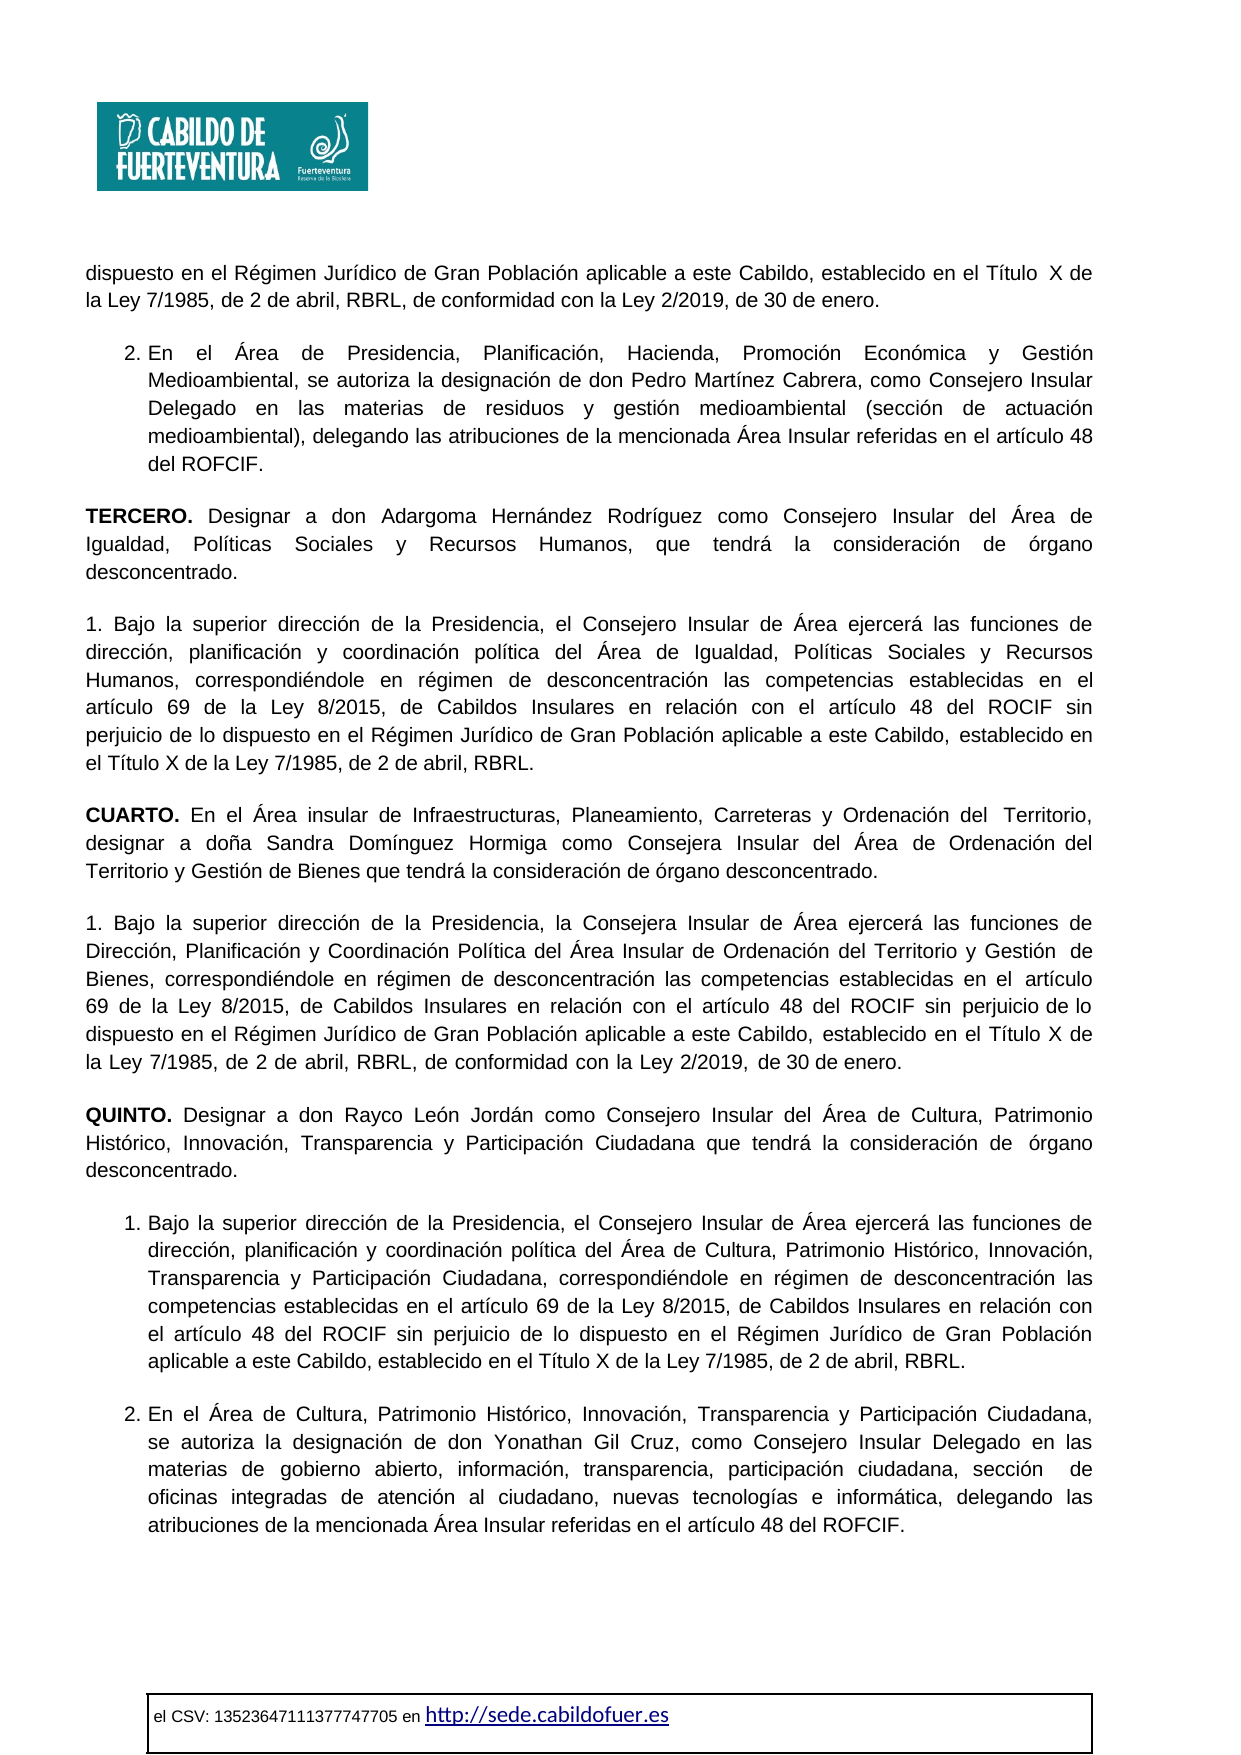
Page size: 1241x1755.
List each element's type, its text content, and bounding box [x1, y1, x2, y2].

list En el Área de Cultura, Patrimonio Histórico, Innovación, Transparencia y Participación Ciudadana, se autoriza la designación de don Yonathan Gil Cruz, como Consejero Insular Delegado en las materias de gobierno abierto, información, transparencia, participación ciudadana, sección de oficinas integradas de atención al ciudadano, nuevas tecnologías e informática, delegando las atribuciones de la mencionada Área Insular referidas en el artículo 48 del ROFCIF. [124, 1402, 1093, 1537]
text dispuesto en el Régimen Jurídico de Gran Población aplicable a este Cabildo, establecido en el Título X de la Ley 7/1985, de 2 de abril, RBRL, de conformidad con la Ley 2/2019, de 30 de enero. [85, 260, 1093, 312]
text QUINTO. Designar a don Rayco León Jordán como Consejero Insular del Área de Cultura, Patrimonio Histórico, Innovación, Transparencia y Participación Ciudadana que tendrá la consideración de órgano desconcentrado. [85, 1103, 1093, 1182]
text CUARTO. En el Área insular de Infraestructuras, Planeamiento, Carreteras y Ordenación del Territorio, designar a doña Sandra Domínguez Hormiga como Consejera Insular del Área de Ordenación del Territorio y Gestión de Bienes que tendrá la consideración de órgano desconcentrado. [85, 803, 1093, 883]
text 1. Bajo la superior dirección de la Presidencia, la Consejera Insular de Área ejercerá las funciones de Dirección, Planificación y Coordinación Política del Área Insular de Ordenación del Territorio y Gestión de Bienes, correspondiéndole en régimen de desconcentración las competencias establecidas en el artículo 69 de la Ley 8/2015, de Cabildos Insulares en relación con el artículo 48 del ROCIF sin perjuicio de lo dispuesto en el Régimen Jurídico de Gran Población aplicable a este Cabildo, establecido en el Título X de la Ley 7/1985, de 2 de abril, RBRL, de conformidad con la Ley 2/2019, de 30 de enero. [85, 911, 1093, 1074]
list En el Área de Presidencia, Planificación, Hacienda, Promoción Económica y Gestión Medioambiental, se autoriza la designación de don Pedro Martínez Cabrera, como Consejero Insular Delegado en las materias de residuos y gestión medioambiental (sección de actuación medioambiental), delegando las atribuciones de la mencionada Área Insular referidas en el artículo 48 del ROFCIF. [124, 341, 1093, 475]
text TERCERO. Designar a don Adargoma Hernández Rodríguez como Consejero Insular del Área de Igualdad, Políticas Sociales y Recursos Humanos, que tendrá la consideración de órgano desconcentrado. [85, 504, 1093, 583]
list Bajo la superior dirección de la Presidencia, el Consejero Insular de Área ejercerá las funciones de dirección, planificación y coordinación política del Área de Cultura, Patrimonio Histórico, Innovación, Transparencia y Participación Ciudadana, correspondiéndole en régimen de desconcentración las competencias establecidas en el artículo 69 de la Ley 8/2015, de Cabildos Insulares en relación con el artículo 48 del ROCIF sin perjuicio de lo dispuesto en el Régimen Jurídico de Gran Población aplicable a este Cabildo, establecido en el Título X de la Ley 7/1985, de 2 de abril, RBRL. [124, 1211, 1093, 1373]
text 1. Bajo la superior dirección de la Presidencia, el Consejero Insular de Área ejercerá las funciones de dirección, planificación y coordinación política del Área de Igualdad, Políticas Sociales y Recursos Humanos, correspondiéndole en régimen de desconcentración las competencias establecidas en el artículo 69 de la Ley 8/2015, de Cabildos Insulares en relación con el artículo 48 del ROCIF sin perjuicio de lo dispuesto en el Régimen Jurídico de Gran Población aplicable a este Cabildo, establecido en el Título X de la Ley 7/1985, de 2 de abril, RBRL. [85, 612, 1093, 774]
